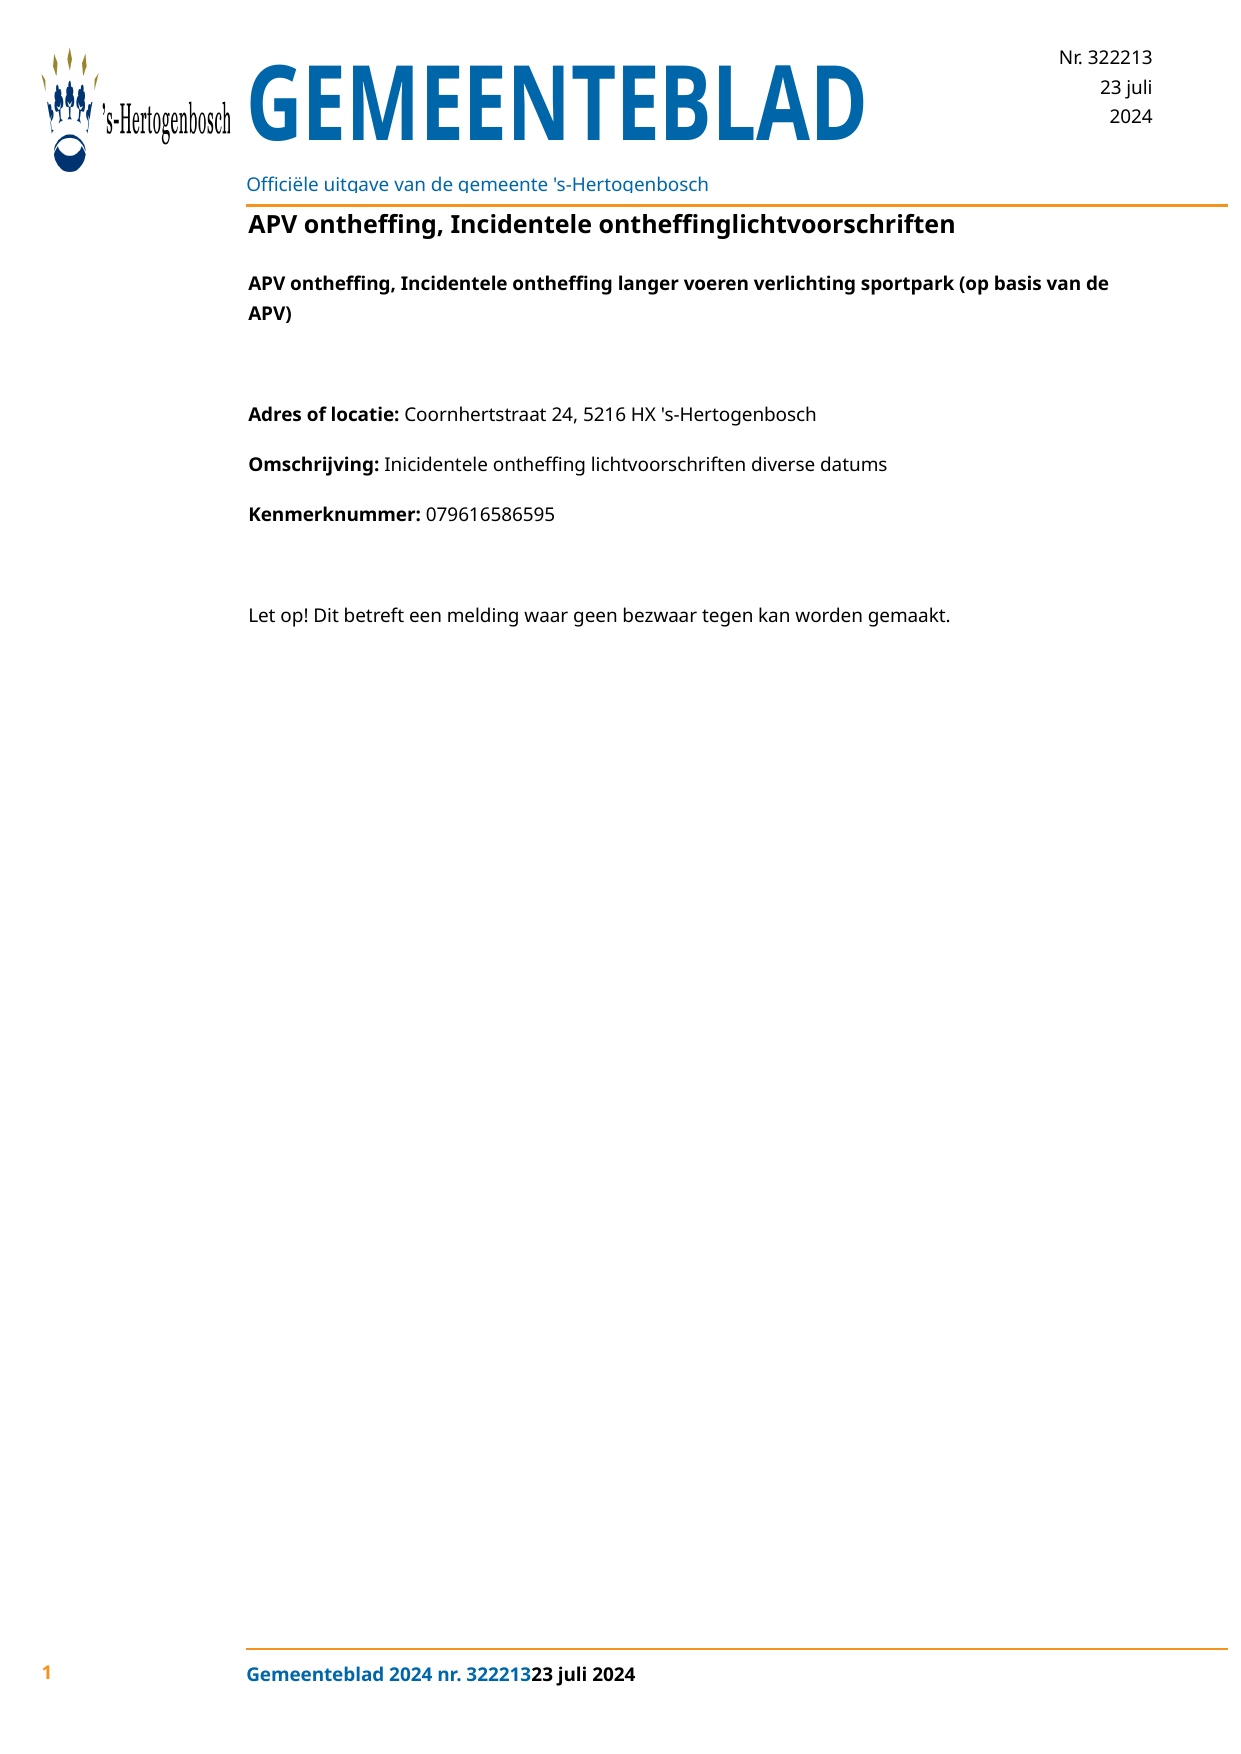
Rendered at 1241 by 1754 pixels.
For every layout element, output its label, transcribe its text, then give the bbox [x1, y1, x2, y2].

text Let op! Dit betreft een melding waar geen bezwaar tegen kan worden gemaakt. [248, 602, 1152, 628]
picture [41, 47, 231, 172]
text Kenmerknummer: 079616586595 [248, 502, 1152, 527]
text APV ontheffing, Incidentele ontheffing langer voeren verlichting sportpark (op basis van de APV) [248, 270, 1152, 326]
text Adres of locatie: Coornhertstraat 24, 5216 HX 's-Hertogenbosch [248, 401, 1152, 426]
text Omschrijving: Inicidentele ontheffing lichtvoorschriften diverse datums [248, 451, 1152, 477]
text APV ontheffing, Incidentele ontheffinglichtvoorschriften [248, 207, 1152, 241]
